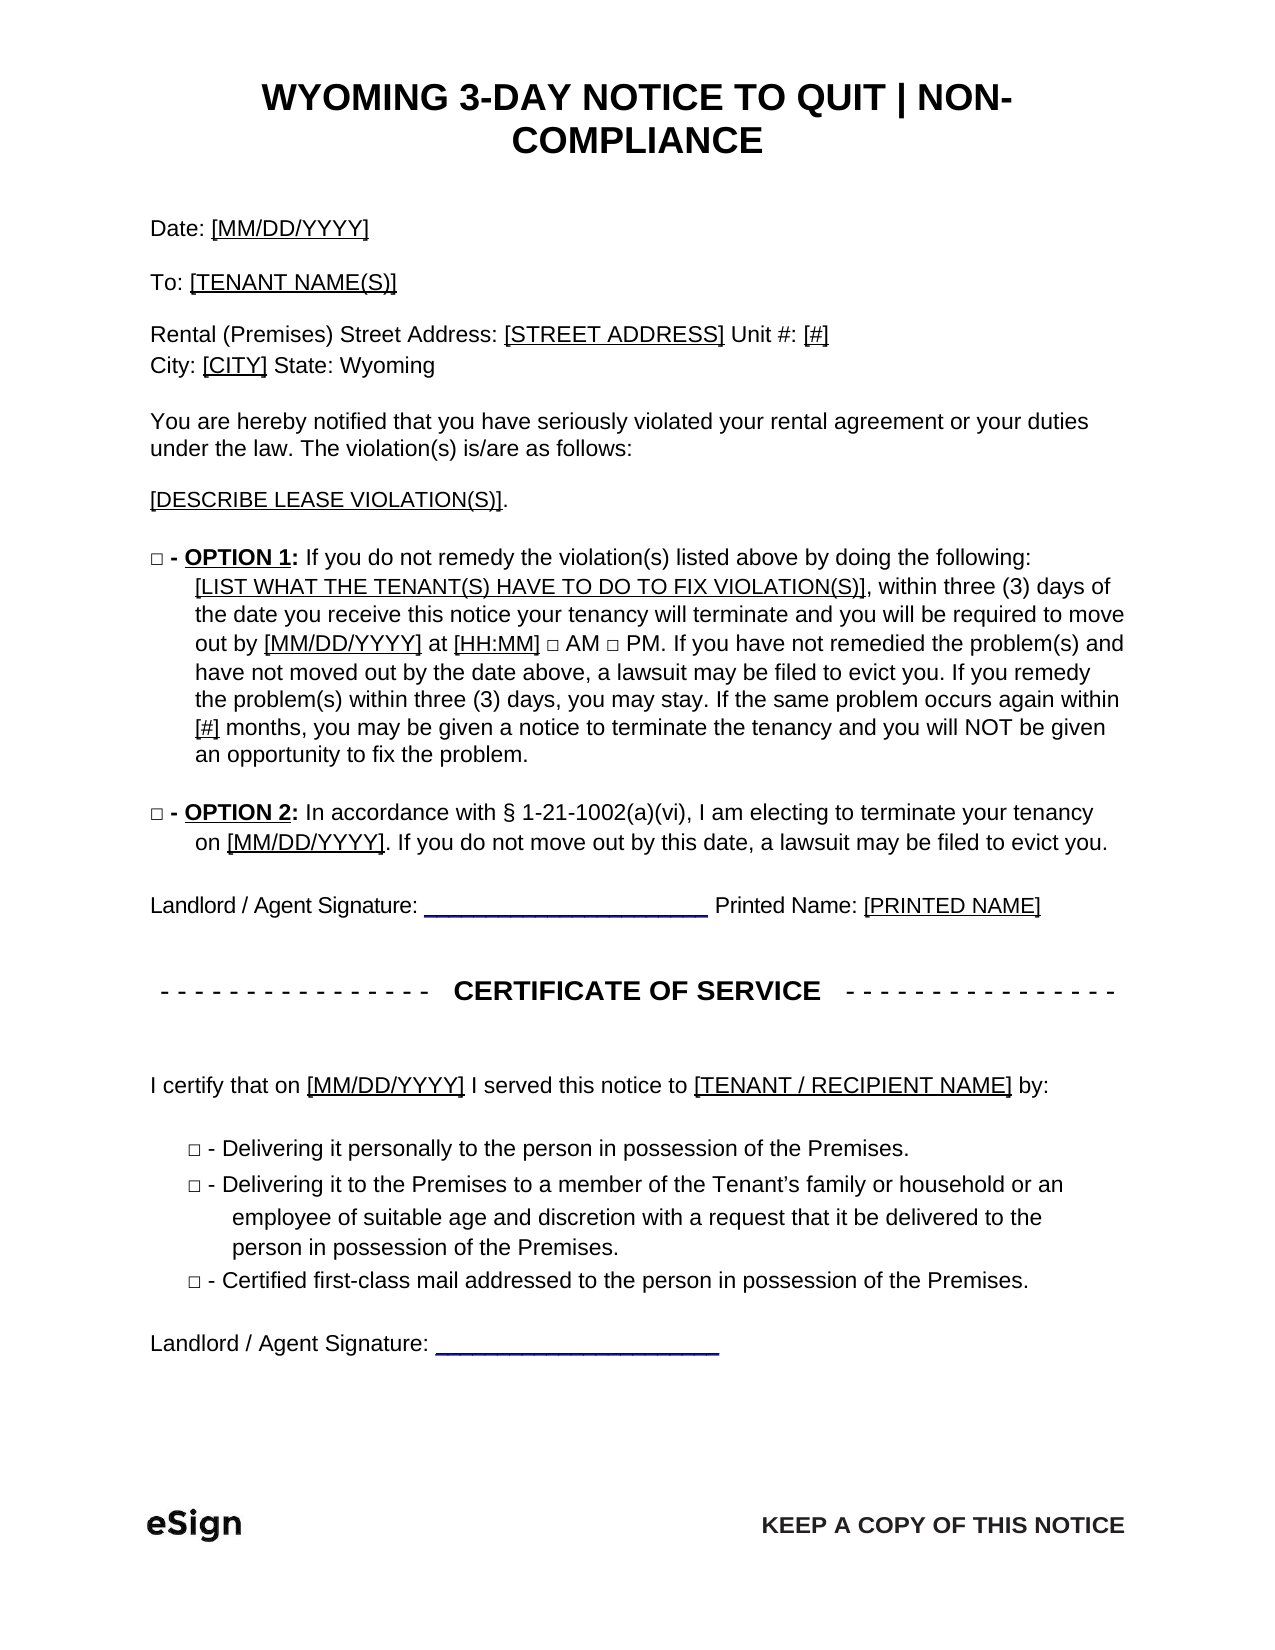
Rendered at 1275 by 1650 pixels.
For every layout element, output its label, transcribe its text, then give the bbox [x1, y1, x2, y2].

text Landlord / Agent Signature: _______________________ Printed Name: [PRINTED NAME] [150, 892, 1125, 919]
text City: [CITY] State: Wyoming [150, 352, 1125, 378]
text person in possession of the Premises. [187, 1234, 1125, 1260]
subtitle To: [TENANT NAME(S)] [150, 269, 1125, 295]
text ☐ - OPTION 2: In accordance with § 1-21-1002(a)(vi), I am electing to terminate your tenancy [150, 796, 1125, 827]
text Landlord / Agent Signature: _______________________ [150, 1330, 1125, 1357]
text ☐ - OPTION 1: If you do not remedy the violation(s) listed above by doing the following: [150, 541, 1125, 572]
text Rental (Premises) Street Address: [STREET ADDRESS] Unit #: [#] [150, 321, 1125, 348]
subtitle - - - - - - - - - - - - - - - - CERTIFICATE OF SERVICE - - - - - - - - - - - - - - - - [150, 975, 1125, 1006]
text ☐ - Delivering it to the Premises to a member of the Tenant’s family or household or an [187, 1168, 1125, 1199]
subtitle I certify that on [MM/DD/YYYY] I served this notice to [TENANT / RECIPIENT NAME] by: [150, 1072, 1125, 1098]
text on [MM/DD/YYYY]. If you do not move out by this date, a lawsuit may be filed to evict you. [195, 828, 1125, 855]
text [DESCRIBE LEASE VIOLATION(S)]. [150, 487, 1102, 512]
text [LIST WHAT THE TENANT(S) HAVE TO DO TO FIX VIOLATION(S)], within three (3) days of the date you receive this notice your tenancy will terminate and you will be required to move out by [MM/DD/YYYY] at [HH:MM] ☐ AM ☐ PM. If you have not remedied the problem(s) and have not moved out by the date above, a lawsuit may be filed to evict you. If you remedy the problem(s) within three (3) days, you may stay. If the same problem occurs again within [#] months, you may be given a notice to terminate the tenancy and you will NOT be given an opportunity to fix the problem. [195, 573, 1125, 768]
text Date: [MM/DD/YYYY] [150, 215, 1125, 242]
text ☐ - Delivering it personally to the person in possession of the Premises. [187, 1132, 1125, 1163]
text employee of suitable age and discretion with a request that it be delivered to the [187, 1204, 1125, 1230]
text You are hereby notified that you have seriously violated your rental agreement or your duties under the law. The violation(s) is/are as follows: [150, 408, 1125, 461]
text ☐ - Certified first-class mail addressed to the person in possession of the Premises. [187, 1264, 1125, 1296]
text WYOMING 3-DAY NOTICE TO QUIT | NON-COMPLIANCE [150, 75, 1125, 162]
